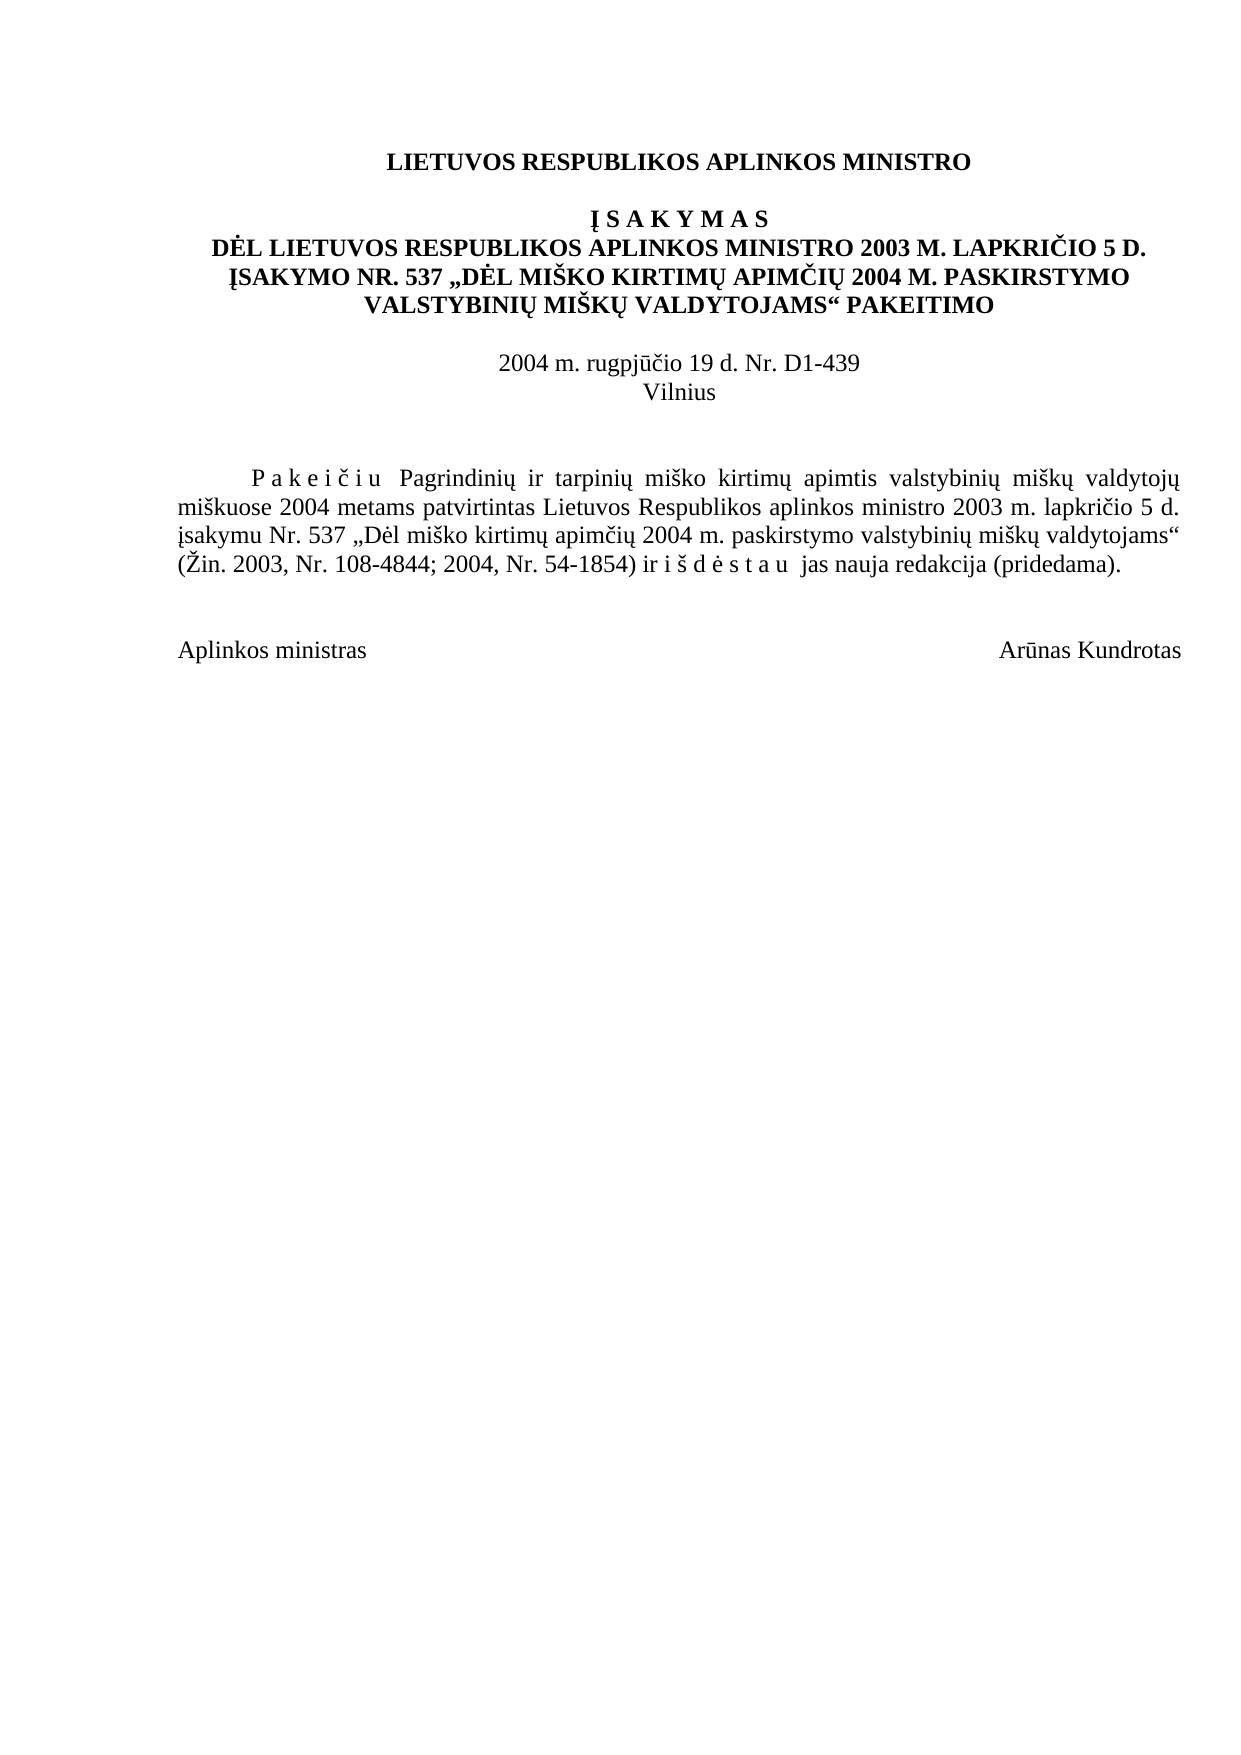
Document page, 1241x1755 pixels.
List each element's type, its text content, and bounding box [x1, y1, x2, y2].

text Pakeičiu Pagrindinių ir tarpinių miško kirtimų apimtis valstybinių miškų valdytojų miškuose 2004 metams patvirtintas Lietuvos Respublikos aplinkos ministro 2003 m. lapkričio 5 d. įsakymu Nr. 537 „Dėl miško kirtimų apimčių 2004 m. paskirstymo valstybinių miškų valdytojams“ (Žin. 2003, Nr. 108-4844; 2004, Nr. 54-1854) ir išdėstau jas nauja redakcija (pridedama). [177, 463, 1181, 578]
text LIETUVOS RESPUBLIKOS APLINKOS MINISTRO [177, 147, 1181, 176]
text DĖL LIETUVOS RESPUBLIKOS APLINKOS MINISTRO 2003 M. LAPKRIČIO 5 D. ĮSAKYMO NR. 537 „DĖL MIŠKO KIRTIMŲ APIMČIŲ 2004 M. PASKIRSTYMO VALSTYBINIŲ MIŠKŲ VALDYTOJAMS“ PAKEITIMO [177, 233, 1181, 319]
text Į S A K Y M A S [177, 204, 1181, 233]
text 2004 m. rugpjūčio 19 d. Nr. D1-439 [177, 348, 1181, 377]
text Aplinkos ministras Arūnas Kundrotas [177, 636, 1181, 664]
text Vilnius [177, 377, 1181, 406]
